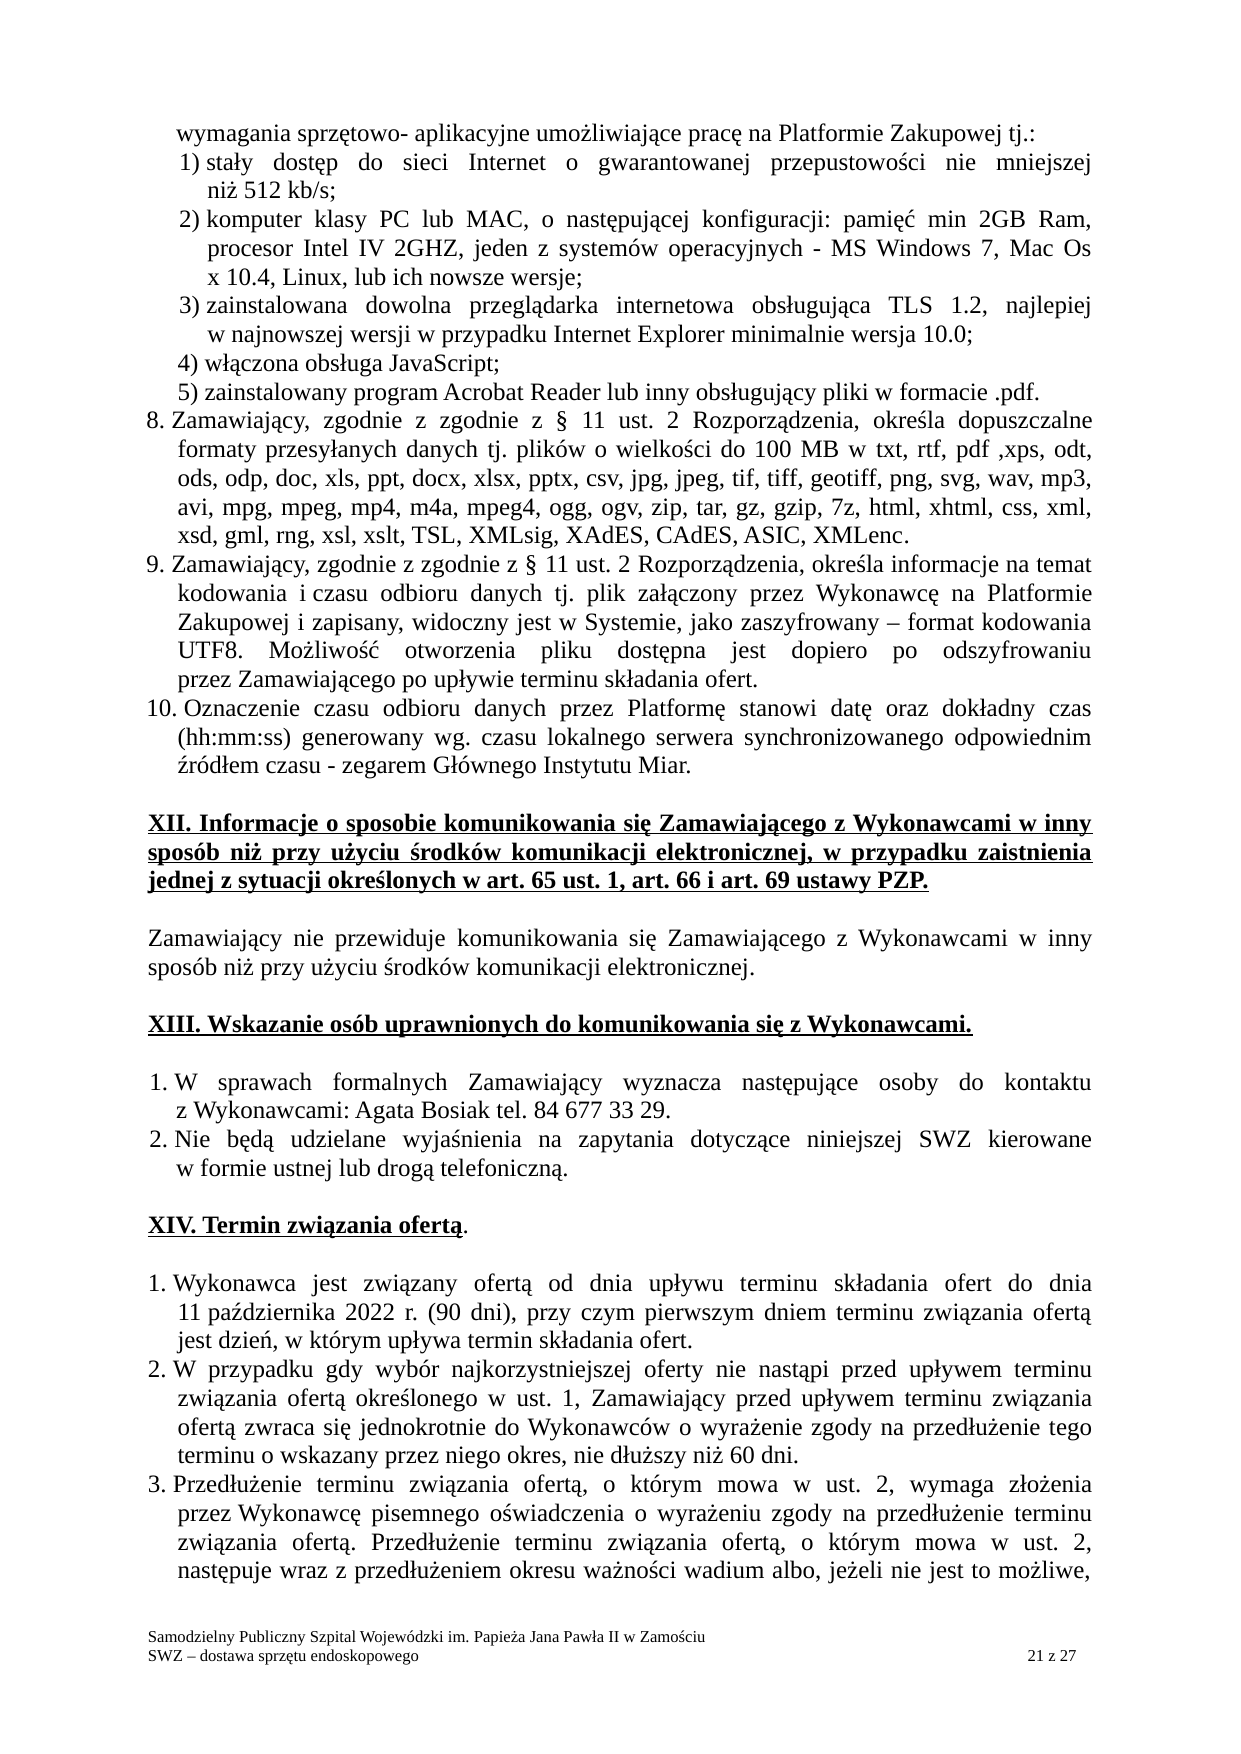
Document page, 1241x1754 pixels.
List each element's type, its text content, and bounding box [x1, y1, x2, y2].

list Wykonawca jest związany ofertą od dnia upływu terminu składania ofert do dnia 11 października 2022 r. (90 dni), przy czym pierwszym dniem terminu związania ofertą jest dzień, w którym upływa termin składania ofert. [148, 1268, 1093, 1354]
text XII. Informacje o sposobie komunikowania się Zamawiającego z Wykonawcami w inny [148, 808, 1093, 833]
list zainstalowany program Acrobat Reader lub inny obsługujący pliki w formacie .pdf. [177, 377, 1093, 406]
list W sprawach formalnych Zamawiający wyznacza następujące osoby do kontaktu z Wykonawcami: Agata Bosiak tel. 84 677 33 29. [149, 1067, 1093, 1124]
list W przypadku gdy wybór najkorzystniejszej oferty nie nastąpi przed upływem terminu związania ofertą określonego w ust. 1, Zamawiający przed upływem terminu związania ofertą zwraca się jednokrotnie do Wykonawców o wyrażenie zgody na przedłużenie tego terminu o wskazany przez niego okres, nie dłuższy niż 60 dni. [148, 1354, 1093, 1469]
text sposób niż przy użyciu środków komunikacji elektronicznej, w przypadku zaistnienia [148, 834, 1093, 862]
list zainstalowana dowolna przeglądarka internetowa obsługująca TLS 1.2, najlepiej w najnowszej wersji w przypadku Internet Explorer minimalnie wersja 10.0; [179, 291, 1093, 348]
list Oznaczenie czasu odbioru danych przez Platformę stanowi datę oraz dokładny czas (hh:mm:ss) generowany wg. czasu lokalnego serwera synchronizowanego odpowiednim źródłem czasu - zegarem Głównego Instytutu Miar. [146, 693, 1093, 779]
text XIII. Wskazanie osób uprawnionych do komunikowania się z Wykonawcami. [148, 1009, 1093, 1038]
list Nie będą udzielane wyjaśnienia na zapytania dotyczące niniejszej SWZ kierowane w formie ustnej lub drogą telefoniczną. [149, 1124, 1093, 1182]
list Zamawiający, zgodnie z zgodnie z § 11 ust. 2 Rozporządzenia, określa informacje na temat kodowania i czasu odbioru danych tj. plik załączony przez Wykonawcę na Platformie Zakupowej i zapisany, widoczny jest w Systemie, jako zaszyfrowany – format kodowania UTF8. Możliwość otworzenia pliku dostępna jest dopiero po odszyfrowaniu przez Zamawiającego po upływie terminu składania ofert. [146, 549, 1093, 693]
list Zamawiający, zgodnie z zgodnie z § 11 ust. 2 Rozporządzenia, określa dopuszczalne formaty przesyłanych danych tj. plików o wielkości do 100 MB w txt, rtf, pdf ,xps, odt, ods, odp, doc, xls, ppt, docx, xlsx, pptx, csv, jpg, jpeg, tif, tiff, geotiff, png, svg, wav, mp3, avi, mpg, mpeg, mp4, m4a, mpeg4, ogg, ogv, zip, tar, gz, gzip, 7z, html, xhtml, css, xml, xsd, gml, rng, xsl, xslt, TSL, XMLsig, XAdES, CAdES, ASIC, XMLenc. [146, 406, 1093, 549]
text jednej z sytuacji określonych w art. 65 ust. 1, art. 66 i art. 69 ustawy PZP. [148, 863, 1093, 894]
list stały dostęp do sieci Internet o gwarantowanej przepustowości nie mniejszej niż 512 kb/s; [179, 147, 1093, 204]
text wymagania sprzętowo- aplikacyjne umożliwiające pracę na Platformie Zakupowej tj.: [148, 118, 1093, 147]
text Zamawiający nie przewiduje komunikowania się Zamawiającego z Wykonawcami w inny sposób niż przy użyciu środków komunikacji elektronicznej. [148, 923, 1093, 981]
list komputer klasy PC lub MAC, o następującej konfiguracji: pamięć min 2GB Ram, procesor Intel IV 2GHZ, jeden z systemów operacyjnych - MS Windows 7, Mac Os x 10.4, Linux, lub ich nowsze wersje; [179, 204, 1093, 291]
list włączona obsługa JavaScript; [177, 348, 1093, 377]
text XIV. Termin związania ofertą. [148, 1211, 1093, 1239]
list Przedłużenie terminu związania ofertą, o którym mowa w ust. 2, wymaga złożenia przez Wykonawcę pisemnego oświadczenia o wyrażeniu zgody na przedłużenie terminu związania ofertą. Przedłużenie terminu związania ofertą, o którym mowa w ust. 2, następuje wraz z przedłużeniem okresu ważności wadium albo, jeżeli nie jest to możliwe, [148, 1469, 1093, 1584]
